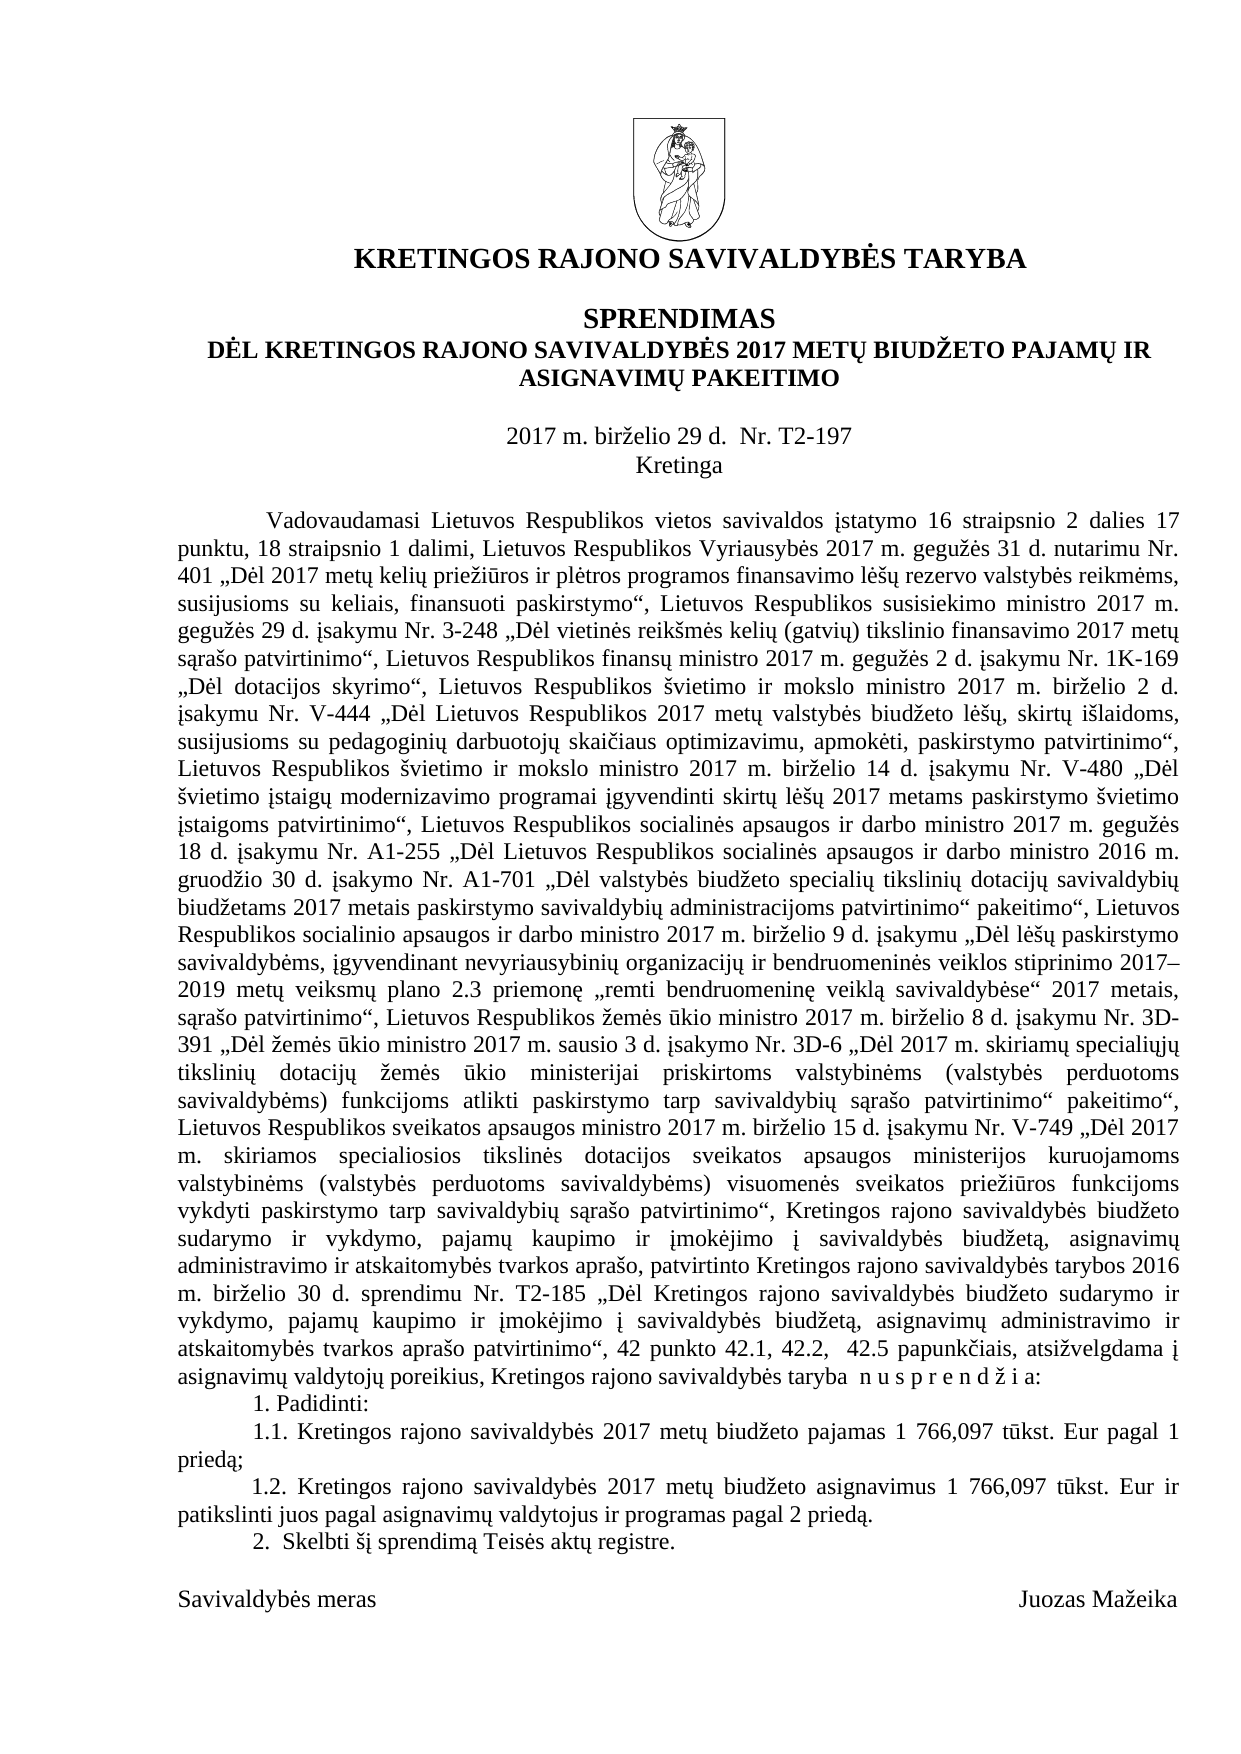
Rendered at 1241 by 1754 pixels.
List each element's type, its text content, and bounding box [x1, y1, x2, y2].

text Kretingos rajono savivaldybės taryba [177, 241, 1181, 275]
text Vadovaudamasi Lietuvos Respublikos vietos savivaldos įstatymo 16 straipsnio 2 dalies 17 punktu, 18 straipsnio 1 dalimi, Lietuvos Respublikos Vyriausybės 2017 m. gegužės 31 d. nutarimu Nr. 401 „Dėl 2017 metų kelių priežiūros ir plėtros programos finansavimo lėšų rezervo valstybės reikmėms, susijusioms su keliais, finansuoti paskirstymo“, Lietuvos Respublikos susisiekimo ministro 2017 m. gegužės 29 d. įsakymu Nr. 3-248 „Dėl vietinės reikšmės kelių (gatvių) tikslinio finansavimo 2017 metų sąrašo patvirtinimo“, Lietuvos Respublikos finansų ministro 2017 m. gegužės 2 d. įsakymu Nr. 1K-169 „Dėl dotacijos skyrimo“, Lietuvos Respublikos švietimo ir mokslo ministro 2017 m. birželio 2 d. įsakymu Nr. V-444 „Dėl Lietuvos Respublikos 2017 metų valstybės biudžeto lėšų, skirtų išlaidoms, susijusioms su pedagoginių darbuotojų skaičiaus optimizavimu, apmokėti, paskirstymo patvirtinimo“, Lietuvos Respublikos švietimo ir mokslo ministro 2017 m. birželio 14 d. įsakymu Nr. V-480 „Dėl švietimo įstaigų modernizavimo programai įgyvendinti skirtų lėšų 2017 metams paskirstymo švietimo įstaigoms patvirtinimo“, Lietuvos Respublikos socialinės apsaugos ir darbo ministro 2017 m. gegužės 18 d. įsakymu Nr. A1-255 „Dėl Lietuvos Respublikos socialinės apsaugos ir darbo ministro 2016 m. gruodžio 30 d. įsakymo Nr. A1-701 „Dėl valstybės biudžeto specialių tikslinių dotacijų savivaldybių biudžetams 2017 metais paskirstymo savivaldybių administracijoms patvirtinimo“ pakeitimo“, Lietuvos Respublikos socialinio apsaugos ir darbo ministro 2017 m. birželio 9 d. įsakymu „Dėl lėšų paskirstymo savivaldybėms, įgyvendinant nevyriausybinių organizacijų ir bendruomeninės veiklos stiprinimo 2017–2019 metų veiksmų plano 2.3 priemonę „remti bendruomeninę veiklą savivaldybėse“ 2017 metais, sąrašo patvirtinimo“, Lietuvos Respublikos žemės ūkio ministro 2017 m. birželio 8 d. įsakymu Nr. 3D-391 „Dėl žemės ūkio ministro 2017 m. sausio 3 d. įsakymo Nr. 3D-6 „Dėl 2017 m. skiriamų specialiųjų tikslinių dotacijų žemės ūkio ministerijai priskirtoms valstybinėms (valstybės perduotoms savivaldybėms) funkcijoms atlikti paskirstymo tarp savivaldybių sąrašo patvirtinimo“ pakeitimo“, Lietuvos Respublikos sveikatos apsaugos ministro 2017 m. birželio 15 d. įsakymu Nr. V-749 „Dėl 2017 m. skiriamos specialiosios tikslinės dotacijos sveikatos apsaugos ministerijos kuruojamoms valstybinėms (valstybės perduotoms savivaldybėms) visuomenės sveikatos priežiūros funkcijoms vykdyti paskirstymo tarp savivaldybių sąrašo patvirtinimo“, Kretingos rajono savivaldybės biudžeto sudarymo ir vykdymo, pajamų kaupimo ir įmokėjimo į savivaldybės biudžetą, asignavimų administravimo ir atskaitomybės tvarkos aprašo, patvirtinto Kretingos rajono savivaldybės tarybos 2016 m. birželio 30 d. sprendimu Nr. T2-185 „Dėl Kretingos rajono savivaldybės biudžeto sudarymo ir vykdymo, pajamų kaupimo ir įmokėjimo į savivaldybės biudžetą, asignavimų administravimo ir atskaitomybės tvarkos aprašo patvirtinimo“, 42 punkto 42.1, 42.2, 42.5 papunkčiais, atsižvelgdama į asignavimų valdytojų poreikius, Kretingos rajono savivaldybės taryba n u s p r e n d ž i a: [177, 506, 1181, 1389]
text 1.2. Kretingos rajono savivaldybės 2017 metų biudžeto asignavimus 1 766,097 tūkst. Eur ir patikslinti juos pagal asignavimų valdytojus ir programas pagal 2 priedą. [177, 1472, 1181, 1527]
text 1. Padidinti: [177, 1389, 1181, 1417]
text Sprendimas [177, 301, 1181, 335]
text Dėl kretingos rajono savivaldybės 2017 metų biudžeto pajamų ir asignavimų pAkeitIMO [177, 335, 1181, 392]
text 2. Skelbti šį sprendimą Teisės aktų registre. [177, 1527, 1181, 1555]
text 2017 m. birželio 29 d. Nr. T2-197 [177, 421, 1181, 450]
text Savivaldybės meras Juozas Mažeika [177, 1584, 1181, 1612]
text Kretinga [177, 450, 1181, 478]
text 1.1. Kretingos rajono savivaldybės 2017 metų biudžeto pajamas 1 766,097 tūkst. Eur pagal 1 priedą; [177, 1417, 1181, 1472]
